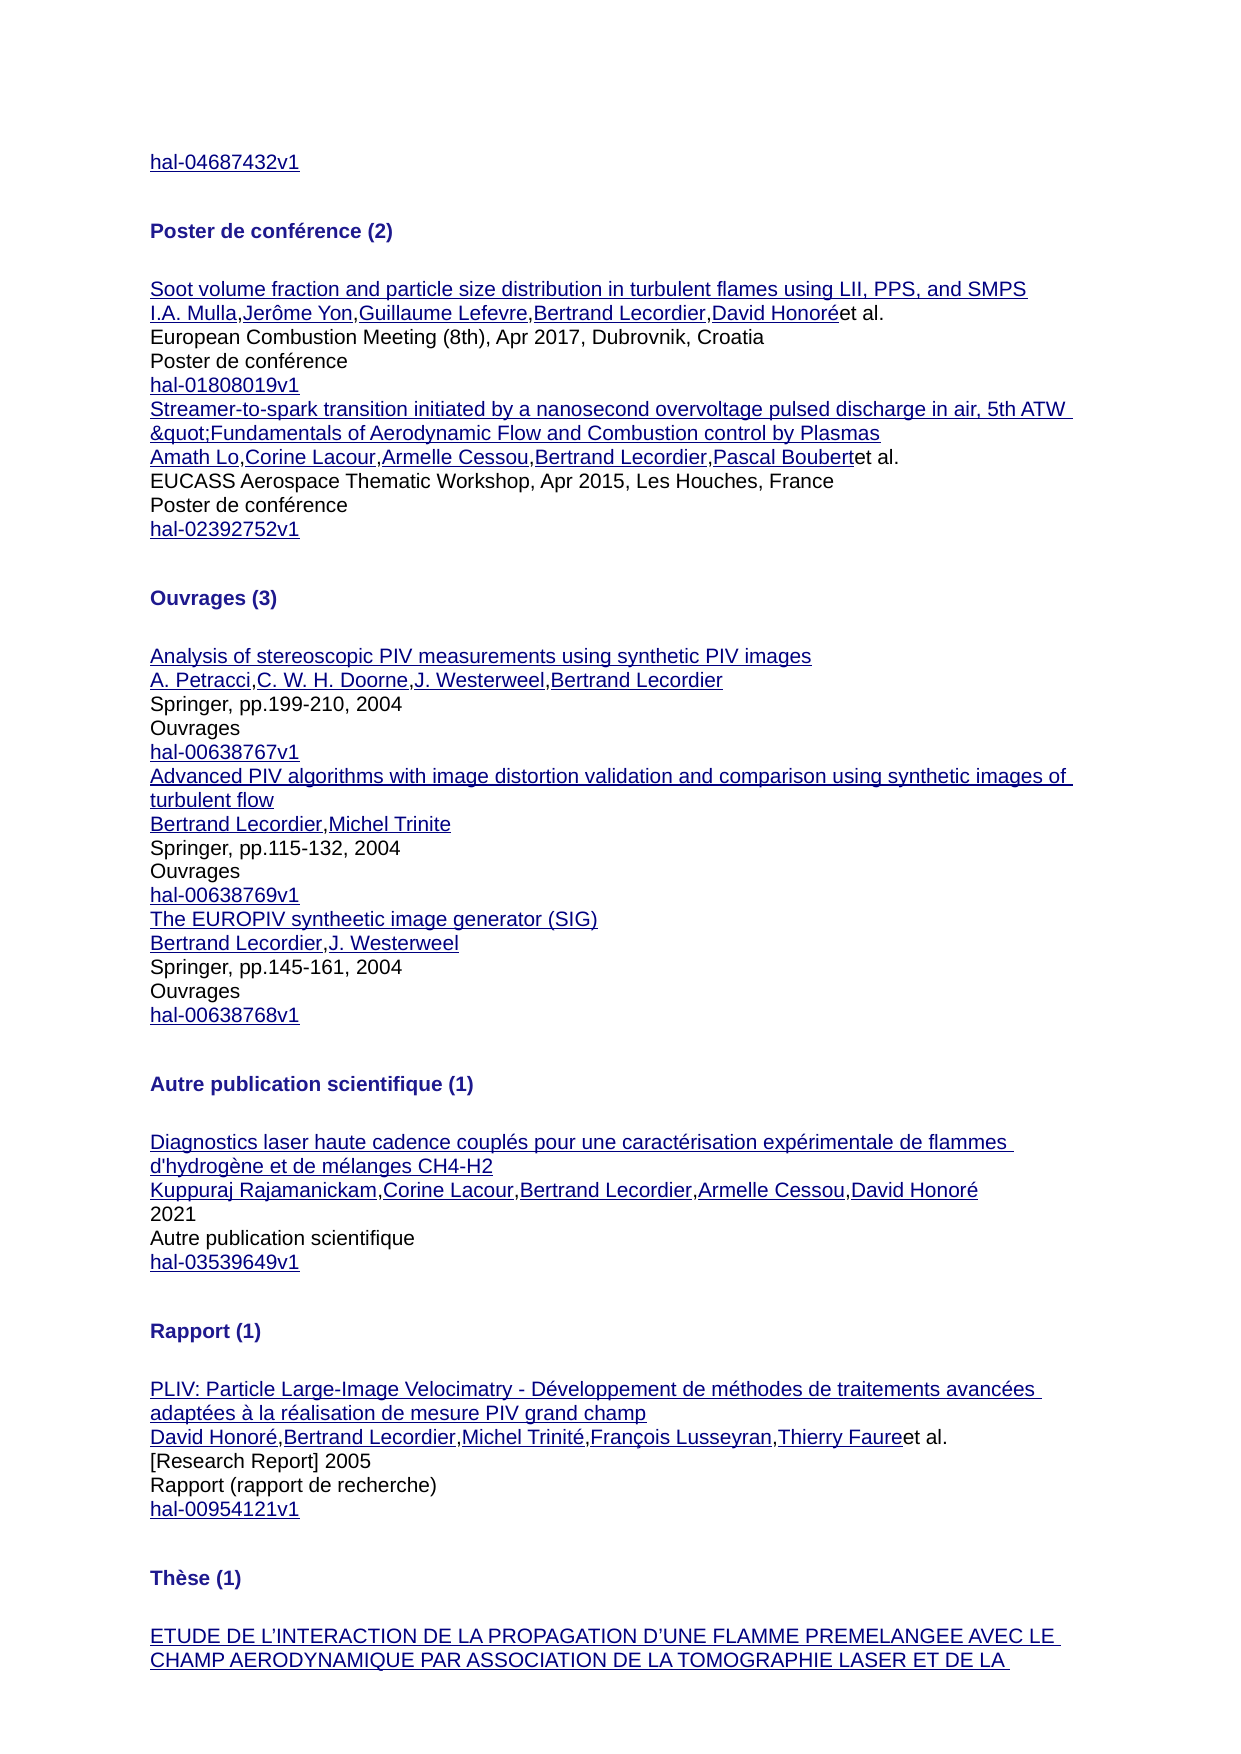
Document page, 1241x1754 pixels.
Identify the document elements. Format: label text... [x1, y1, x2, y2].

table_cell hal-04687432v1 [150, 150, 1090, 174]
table_header Diagnostics laser haute cadence couplés pour une caractérisation expérimentale de flammes d'hydrogène et de mélanges CH4-H2 Kuppuraj Rajamanickam,Corine Lacour,Bertrand Lecordier,Armelle Cessou,David Honoré 2021 Autre publication scientifique hal-03539649v1 [150, 1130, 1090, 1274]
table_header Analysis of stereoscopic PIV measurements using synthetic PIV images A. Petracci,C. W. H. Doorne,J. Westerweel,Bertrand Lecordier Springer, pp.199-210, 2004 Ouvrages hal-00638767v1 [150, 644, 1090, 763]
table_header ETUDE DE L’INTERACTION DE LA PROPAGATION D’UNE FLAMME PREMELANGEE AVEC LE CHAMP AERODYNAMIQUE PAR ASSOCIATION DE LA TOMOGRAPHIE LASER ET DE LA [150, 1624, 1090, 1672]
table_cell Streamer-to-spark transition initiated by a nanosecond overvoltage pulsed discharge in air, 5th ATW &quot;Fundamentals of Aerodynamic Flow and Combustion control by Plasmas Amath Lo,Corine Lacour,Armelle Cessou,Bertrand Lecordier,Pascal Boubertet al. EUCASS Aerospace Thematic Workshop, Apr 2015, Les Houches, France Poster de conférence hal-02392752v1 [150, 397, 1090, 541]
subtitle Rapport (1) [150, 1319, 1090, 1343]
table_cell Advanced PIV algorithms with image distortion validation and comparison using synthetic images of turbulent flow Bertrand Lecordier,Michel Trinite Springer, pp.115-132, 2004 Ouvrages hal-00638769v1 [150, 764, 1090, 907]
subtitle Ouvrages (3) [150, 585, 1090, 609]
subtitle Autre publication scientifique (1) [150, 1072, 1090, 1096]
subtitle Poster de conférence (2) [150, 219, 1090, 243]
table_header PLIV: Particle Large-Image Velocimatry - Développement de méthodes de traitements avancées adaptées à la réalisation de mesure PIV grand champ David Honoré,Bertrand Lecordier,Michel Trinité,François Lusseyran,Thierry Faureet al. [Research Report] 2005 Rapport (rapport de recherche) hal-00954121v1 [150, 1377, 1090, 1521]
table_cell The EUROPIV syntheetic image generator (SIG) Bertrand Lecordier,J. Westerweel Springer, pp.145-161, 2004 Ouvrages hal-00638768v1 [150, 907, 1090, 1027]
subtitle Thèse (1) [150, 1566, 1090, 1589]
table_header Soot volume fraction and particle size distribution in turbulent flames using LII, PPS, and SMPS I.A. Mulla,Jerôme Yon,Guillaume Lefevre,Bertrand Lecordier,David Honoréet al. European Combustion Meeting (8th), Apr 2017, Dubrovnik, Croatia Poster de conférence hal-01808019v1 [150, 277, 1090, 397]
